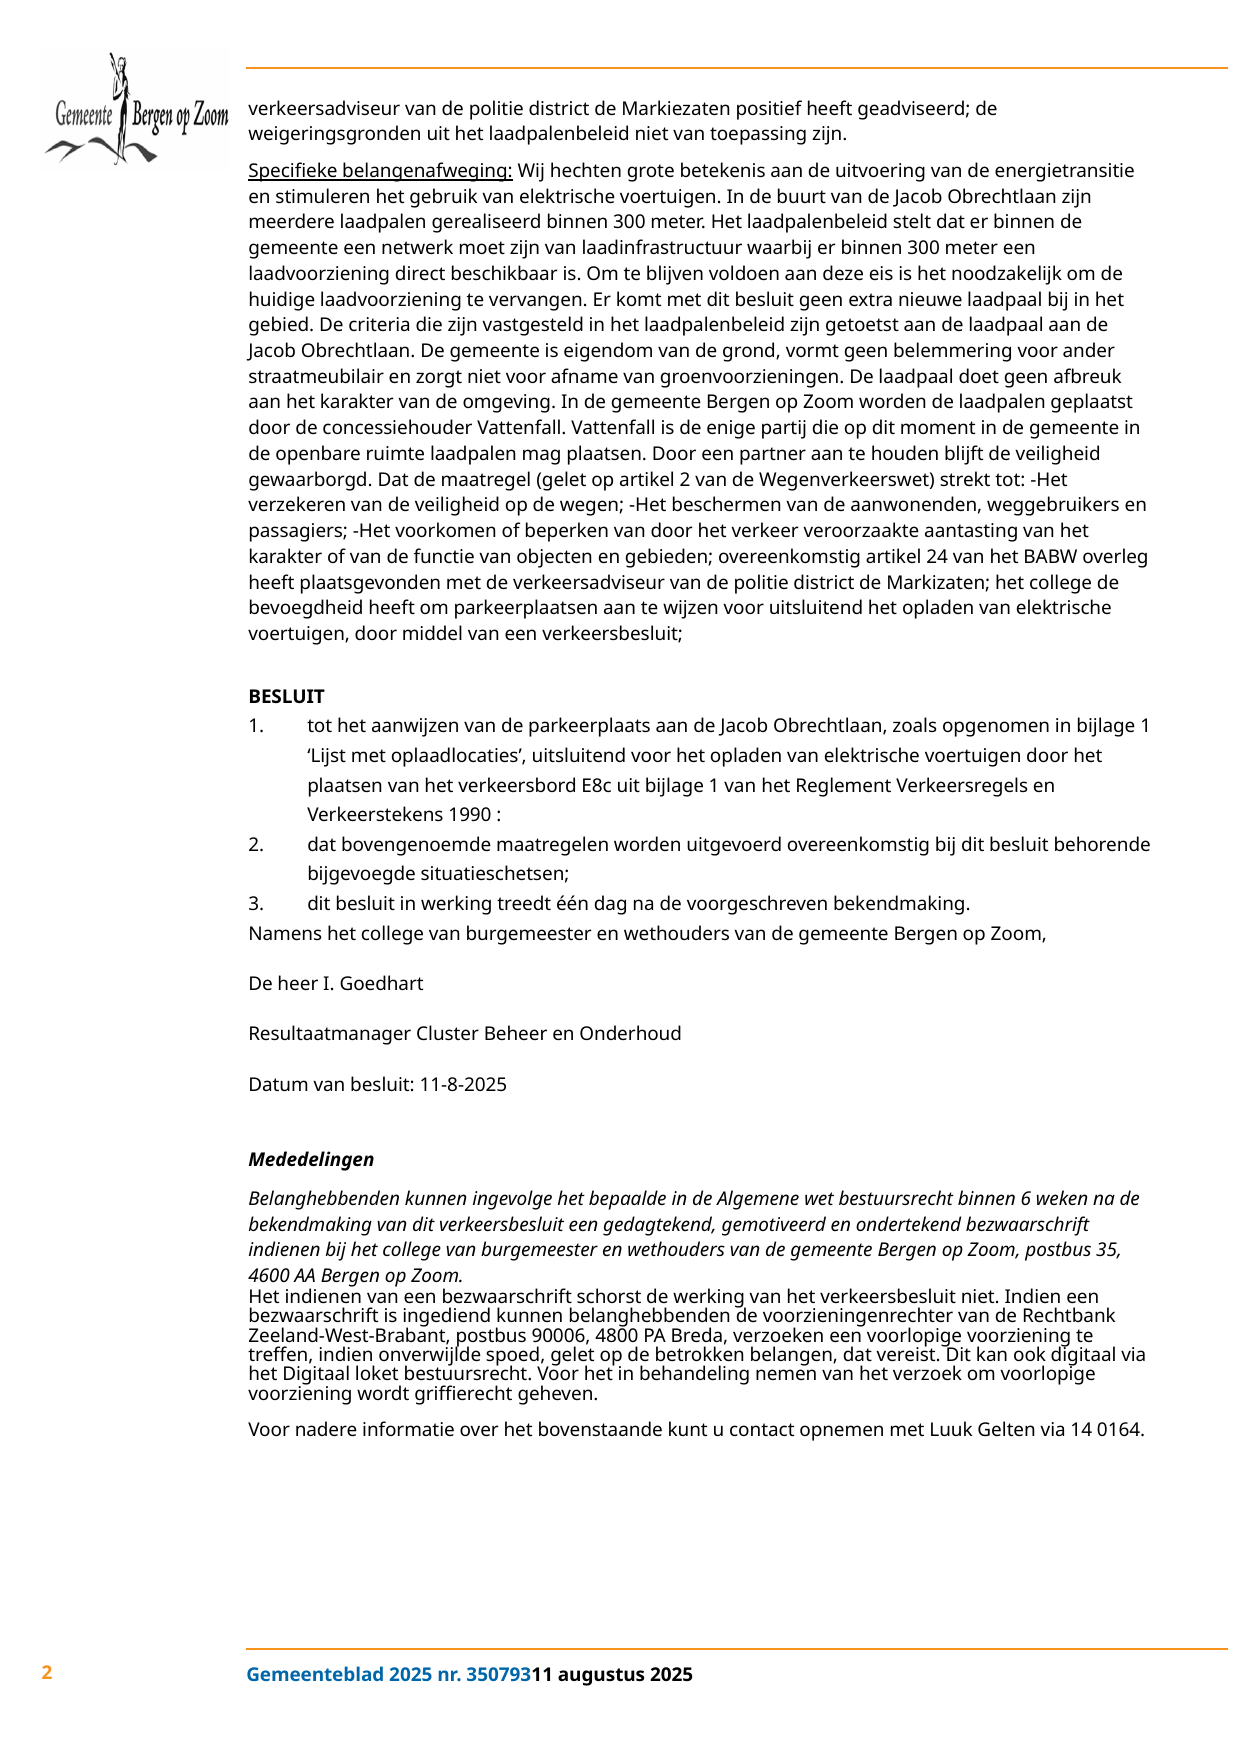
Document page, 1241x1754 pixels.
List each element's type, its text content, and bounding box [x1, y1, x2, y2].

picture [41, 47, 231, 172]
text De heer I. Goedhart [248, 970, 1152, 996]
list dit besluit in werking treedt één dag na de voorgeschreven bekendmaking. [248, 890, 1152, 916]
text Datum van besluit: 11-8-2025 [248, 1071, 1152, 1097]
text Namens het college van burgemeester en wethouders van de gemeente Bergen op Zoom, [248, 920, 1152, 945]
text Specifieke belangenafweging: Wij hechten grote betekenis aan de uitvoering van de energietransitie en stimuleren het gebruik van elektrische voertuigen. In de buurt van de Jacob Obrechtlaan zijn meerdere laadpalen gerealiseerd binnen 300 meter. Het laadpalenbeleid stelt dat er binnen de gemeente een netwerk moet zijn van laadinfrastructuur waarbij er binnen 300 meter een laadvoorziening direct beschikbaar is. Om te blijven voldoen aan deze eis is het noodzakelijk om de huidige laadvoorziening te vervangen. Er komt met dit besluit geen extra nieuwe laadpaal bij in het gebied. De criteria die zijn vastgesteld in het laadpalenbeleid zijn getoetst aan de laadpaal aan de Jacob Obrechtlaan. De gemeente is eigendom van de grond, vormt geen belemmering voor ander straatmeubilair en zorgt niet voor afname van groenvoorzieningen. De laadpaal doet geen afbreuk aan het karakter van de omgeving. In de gemeente Bergen op Zoom worden de laadpalen geplaatst door de concessiehouder Vattenfall. Vattenfall is de enige partij die op dit moment in de gemeente in de openbare ruimte laadpalen mag plaatsen. Door een partner aan te houden blijft de veiligheid gewaarborgd. Dat de maatregel (gelet op artikel 2 van de Wegenverkeerswet) strekt tot: -Het verzekeren van de veiligheid op de wegen; -Het beschermen van de aanwonenden, weggebruikers en passagiers; -Het voorkomen of beperken van door het verkeer veroorzaakte aantasting van het karakter of van de functie van objecten en gebieden; overeenkomstig artikel 24 van het BABW overleg heeft plaatsgevonden met de verkeersadviseur van de politie district de Markizaten; het college de bevoegdheid heeft om parkeerplaatsen aan te wijzen voor uitsluitend het opladen van elektrische voertuigen, door middel van een verkeersbesluit; [248, 157, 1152, 646]
list dat bovengenoemde maatregelen worden uitgevoerd overeenkomstig bij dit besluit behorende bijgevoegde situatieschetsen; [248, 831, 1152, 886]
text BESLUIT [248, 683, 1152, 709]
text verkeersadviseur van de politie district de Markiezaten positief heeft geadviseerd; de weigeringsgronden uit het laadpalenbeleid niet van toepassing zijn. [248, 95, 1152, 146]
text Het indienen van een bezwaarschrift schorst de werking van het verkeersbesluit niet. Indien een bezwaarschrift is ingediend kunnen belanghebbenden de voorzieningenrechter van de Rechtbank Zeeland-West-Brabant, postbus 90006, 4800 PA Breda, verzoeken een voorlopige voorziening te treffen, indien onverwijlde spoed, gelet op de betrokken belangen, dat vereist. Dit kan ook digitaal via het Digitaal loket bestuursrecht. Voor het in behandeling nemen van het verzoek om voorlopige voorziening wordt griffierecht geheven. [248, 1288, 1152, 1404]
list tot het aanwijzen van de parkeerplaats aan de Jacob Obrechtlaan, zoals opgenomen in bijlage 1 ‘Lijst met oplaadlocaties’, uitsluitend voor het opladen van elektrische voertuigen door het plaatsen van het verkeersbord E8c uit bijlage 1 van het Reglement Verkeersregels en Verkeerstekens 1990 : [248, 713, 1152, 827]
text Mededelingen [248, 1146, 1152, 1172]
text Belanghebbenden kunnen ingevolge het bepaalde in de Algemene wet bestuursrecht binnen 6 weken na de bekendmaking van dit verkeersbesluit een gedagtekend, gemotiveerd en ondertekend bezwaarschrift indienen bij het college van burgemeester en wethouders van de gemeente Bergen op Zoom, postbus 35, 4600 AA Bergen op Zoom. [248, 1185, 1152, 1288]
text Resultaatmanager Cluster Beheer en Onderhoud [248, 1021, 1152, 1046]
text Voor nadere informatie over het bovenstaande kunt u contact opnemen met Luuk Gelten via 14 0164. [248, 1421, 1152, 1441]
